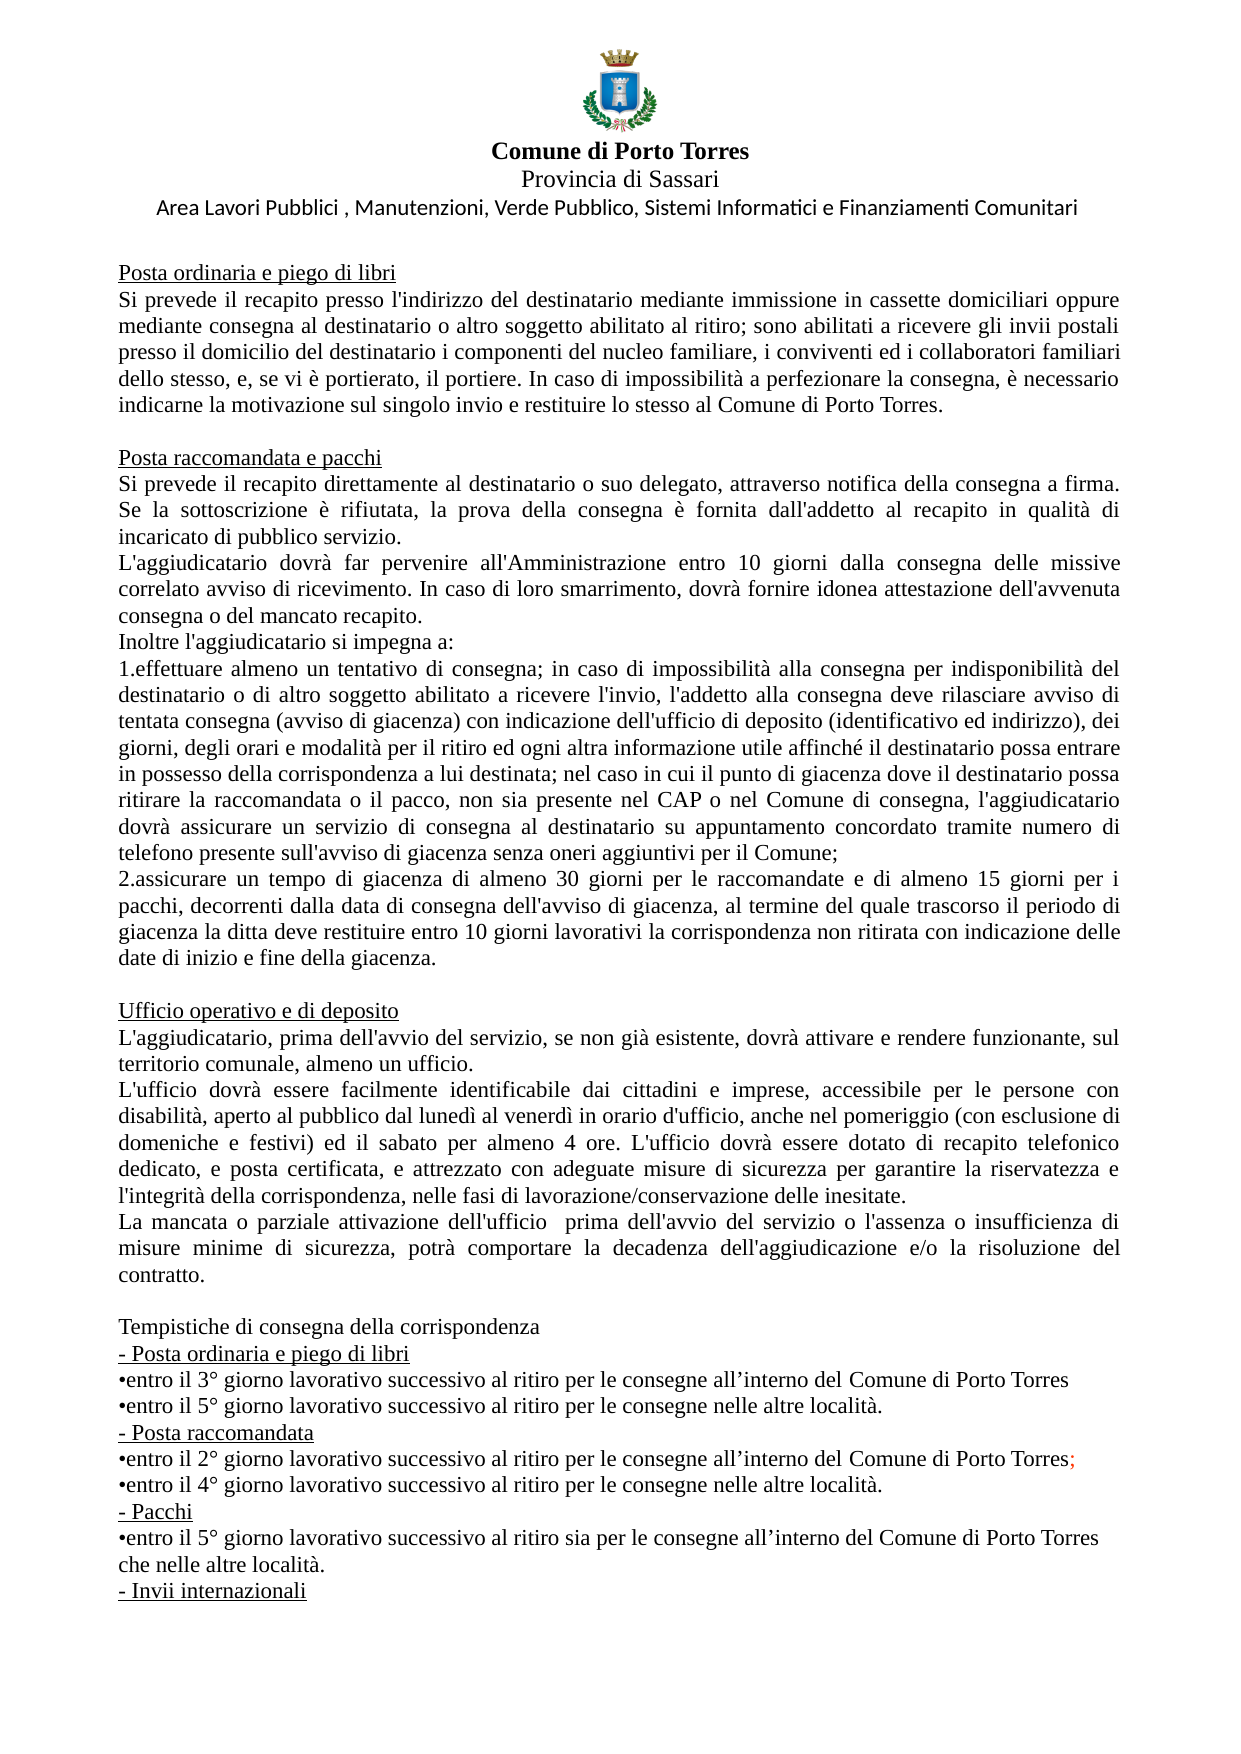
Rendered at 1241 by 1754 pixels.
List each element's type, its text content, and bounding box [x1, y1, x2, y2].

text 2.assicurare un tempo di giacenza di almeno 30 giorni per le raccomandate e di almeno 15 giorni per i pacchi, decorrenti dalla data di consegna dell'avviso di giacenza, al termine del quale trascorso il periodo di giacenza la ditta deve restituire entro 10 giorni lavorativi la corrispondenza non ritirata con indicazione delle date di inizio e fine della giacenza. [118, 865, 1122, 971]
text 1.effettuare almeno un tentativo di consegna; in caso di impossibilità alla consegna per indisponibilità del destinatario o di altro soggetto abilitato a ricevere l'invio, l'addetto alla consegna deve rilasciare avviso di tentata consegna (avviso di giacenza) con indicazione dell'ufficio di deposito (identificativo ed indirizzo), dei giorni, degli orari e modalità per il ritiro ed ogni altra informazione utile affinché il destinatario possa entrare in possesso della corrispondenza a lui destinata; nel caso in cui il punto di giacenza dove il destinatario possa ritirare la raccomandata o il pacco, non sia presente nel CAP o nel Comune di consegna, l'aggiudicatario dovrà assicurare un servizio di consegna al destinatario su appuntamento concordato tramite numero di telefono presente sull'avviso di giacenza senza oneri aggiuntivi per il Comune; [118, 654, 1122, 865]
text - Pacchi [118, 1498, 1122, 1524]
text - Posta raccomandata [118, 1419, 1122, 1445]
text •entro il 5° giorno lavorativo successivo al ritiro per le consegne nelle altre località. [118, 1392, 1122, 1419]
text L'aggiudicatario dovrà far pervenire all'Amministrazione entro 10 giorni dalla consegna delle missive correlato avviso di ricevimento. In caso di loro smarrimento, dovrà fornire idonea attestazione dell'avvenuta consegna o del mancato recapito. [118, 549, 1122, 628]
text •entro il 2° giorno lavorativo successivo al ritiro per le consegne all’interno del Comune di Porto Torres; [118, 1445, 1122, 1472]
text Inoltre l'aggiudicatario si impegna a: [118, 628, 1122, 654]
text •entro il 3° giorno lavorativo successivo al ritiro per le consegne all’interno del Comune di Porto Torres [118, 1366, 1122, 1392]
text Posta raccomandata e pacchi [118, 444, 1122, 470]
text Posta ordinaria e piego di libri [118, 259, 1122, 286]
picture [578, 46, 662, 136]
text •entro il 4° giorno lavorativo successivo al ritiro per le consegne nelle altre località. [118, 1472, 1122, 1498]
text Ufficio operativo e di deposito [118, 997, 1122, 1023]
text Tempistiche di consegna della corrispondenza [118, 1313, 1122, 1340]
text - Posta ordinaria e piego di libri [118, 1340, 1122, 1366]
text Si prevede il recapito presso l'indirizzo del destinatario mediante immissione in cassette domiciliari oppure mediante consegna al destinatario o altro soggetto abilitato al ritiro; sono abilitati a ricevere gli invii postali presso il domicilio del destinatario i componenti del nucleo familiare, i conviventi ed i collaboratori familiari dello stesso, e, se vi è portierato, il portiere. In caso di impossibilità a perfezionare la consegna, è necessario indicarne la motivazione sul singolo invio e restituire lo stesso al Comune di Porto Torres. [118, 286, 1122, 417]
text L'aggiudicatario, prima dell'avvio del servizio, se non già esistente, dovrà attivare e rendere funzionante, sul territorio comunale, almeno un ufficio. [118, 1023, 1122, 1076]
text La mancata o parziale attivazione dell'ufficio prima dell'avvio del servizio o l'assenza o insufficienza di misure minime di sicurezza, potrà comportare la decadenza dell'aggiudicazione e/o la risoluzione del contratto. [118, 1208, 1122, 1287]
text - Invii internazionali [118, 1577, 1122, 1603]
text Si prevede il recapito direttamente al destinatario o suo delegato, attraverso notifica della consegna a firma. Se la sottoscrizione è rifiutata, la prova della consegna è fornita dall'addetto al recapito in qualità di incaricato di pubblico servizio. [118, 470, 1122, 549]
text L'ufficio dovrà essere facilmente identificabile dai cittadini e imprese, accessibile per le persone con disabilità, aperto al pubblico dal lunedì al venerdì in orario d'ufficio, anche nel pomeriggio (con esclusione di domeniche e festivi) ed il sabato per almeno 4 ore. L'ufficio dovrà essere dotato di recapito telefonico dedicato, e posta certificata, e attrezzato con adeguate misure di sicurezza per garantire la riservatezza e l'integrità della corrispondenza, nelle fasi di lavorazione/conservazione delle inesitate. [118, 1076, 1122, 1208]
text •entro il 5° giorno lavorativo successivo al ritiro sia per le consegne all’interno del Comune di Porto Torres che nelle altre località. [118, 1524, 1122, 1577]
